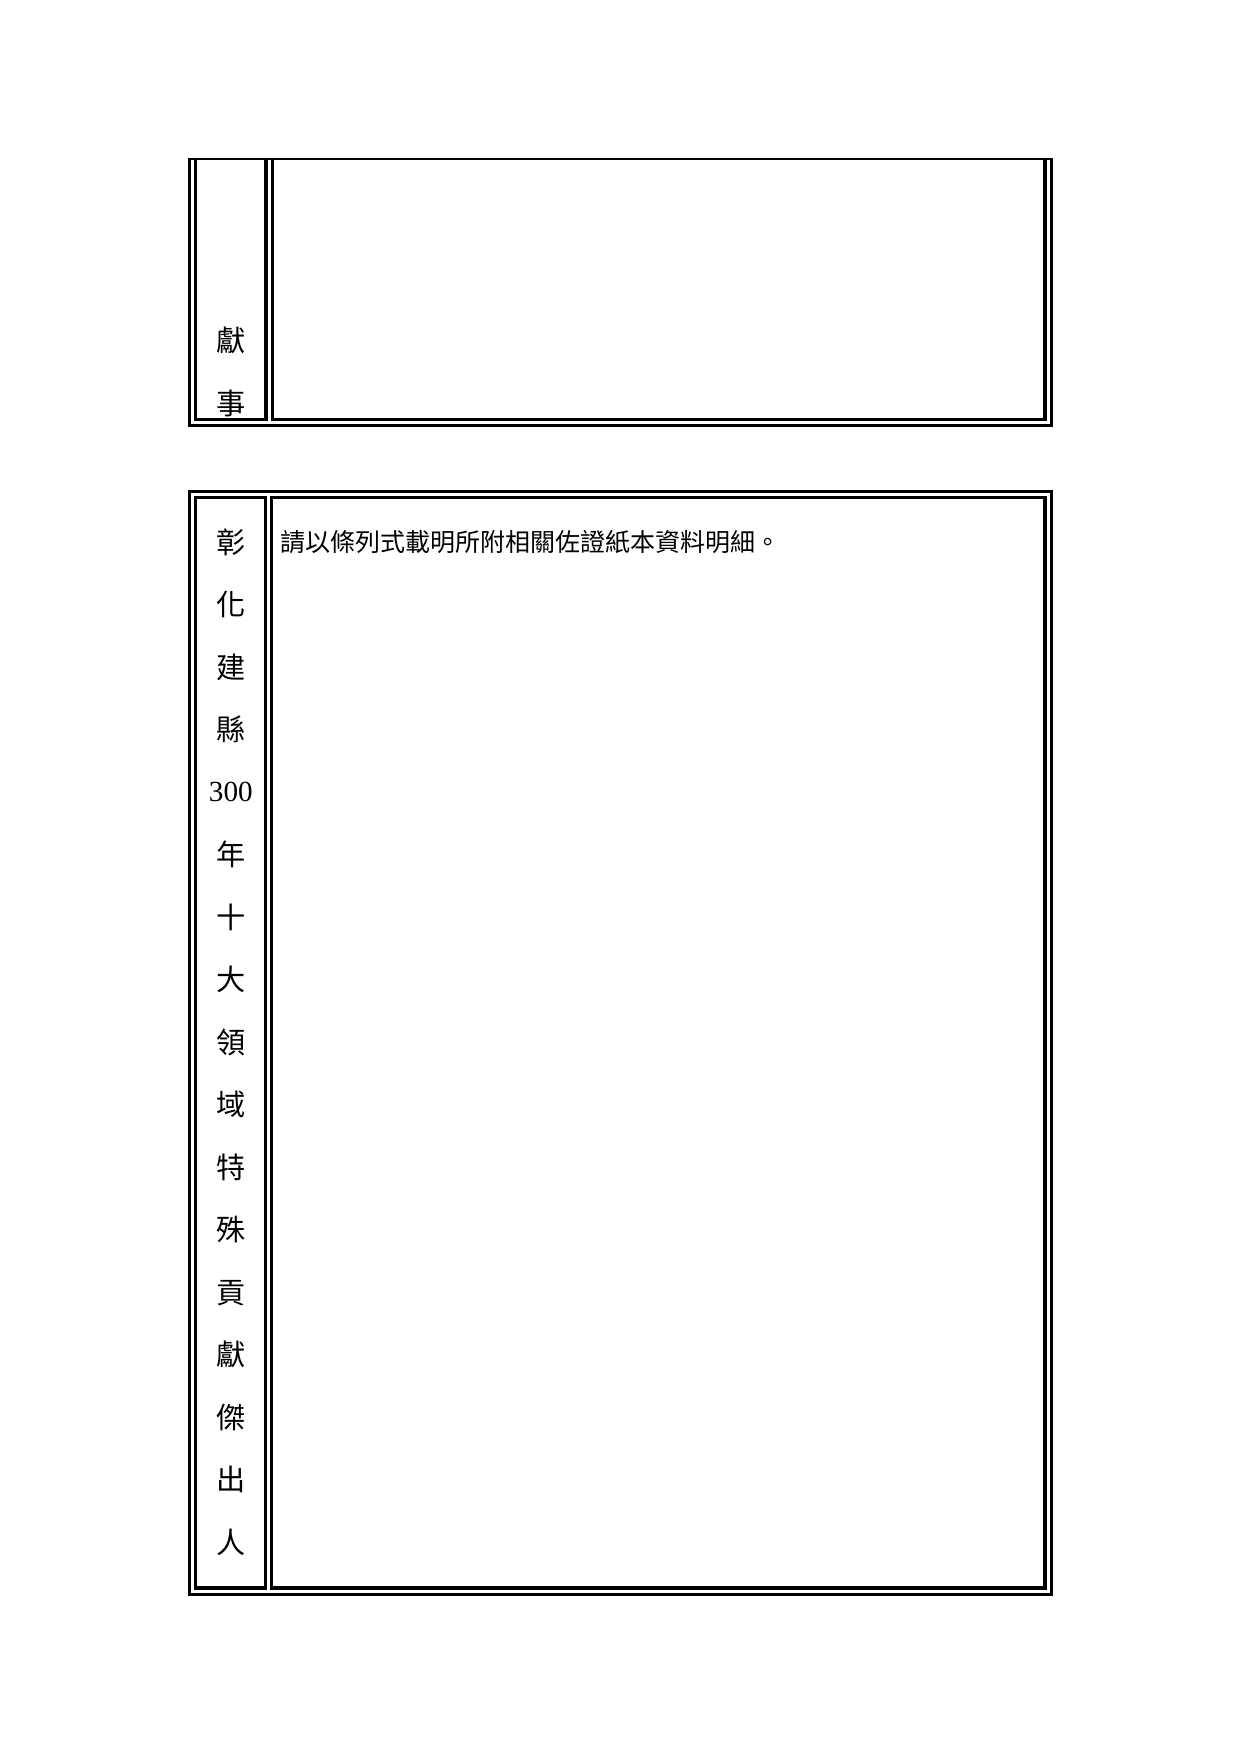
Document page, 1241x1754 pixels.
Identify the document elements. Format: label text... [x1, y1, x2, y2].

table_cell 彰化建縣300年 十大領域特殊貢獻傑出人士 貢獻 事蹟 表 [197, 160, 264, 418]
table_header 請以條列式載明所附相關佐證紙本資料明細。 [269, 493, 1048, 1586]
table_cell [274, 160, 1043, 418]
table_header 彰化建縣300年 十大領域特殊貢獻傑出人 [192, 493, 269, 1586]
